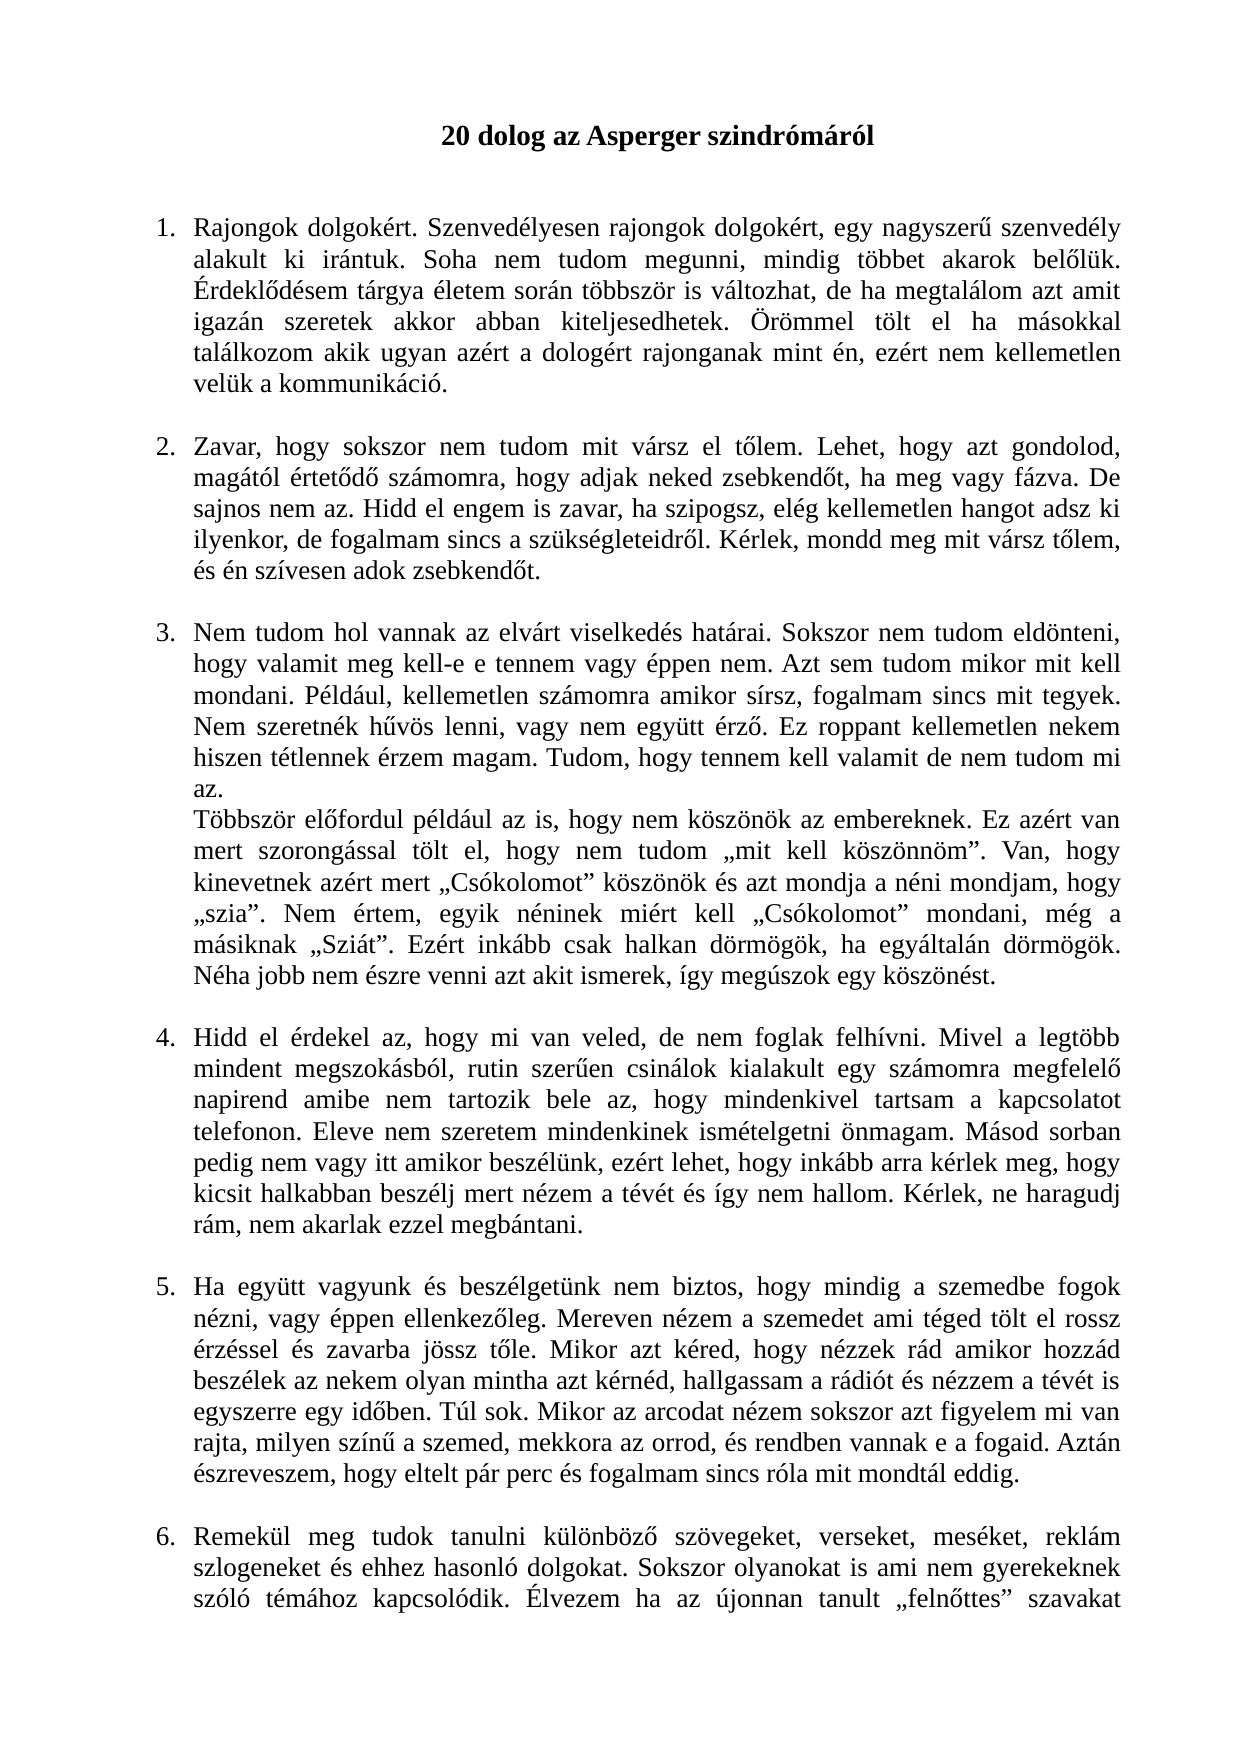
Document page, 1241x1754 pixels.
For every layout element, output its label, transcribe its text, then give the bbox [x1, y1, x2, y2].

list Ha együtt vagyunk és beszélgetünk nem biztos, hogy mindig a szemedbe fogok nézni, vagy éppen ellenkezőleg. Mereven nézem a szemedet ami téged tölt el rossz érzéssel és zavarba jössz tőle. Mikor azt kéred, hogy nézzek rád amikor hozzád beszélek az nekem olyan mintha azt kérnéd, hallgassam a rádiót és nézzem a tévét is egyszerre egy időben. Túl sok. Mikor az arcodat nézem sokszor azt figyelem mi van rajta, milyen színű a szemed, mekkora az orrod, és rendben vannak e a fogaid. Aztán észreveszem, hogy eltelt pár perc és fogalmam sincs róla mit mondtál eddig. [156, 1271, 1122, 1488]
list Nem tudom hol vannak az elvárt viselkedés határai. Sokszor nem tudom eldönteni, hogy valamit meg kell-e e tennem vagy éppen nem. Azt sem tudom mikor mit kell mondani. Például, kellemetlen számomra amikor sírsz, fogalmam sincs mit tegyek. Nem szeretnék hűvös lenni, vagy nem együtt érző. Ez roppant kellemetlen nekem hiszen tétlennek érzem magam. Tudom, hogy tennem kell valamit de nem tudom mi az. [156, 616, 1122, 803]
list Remekül meg tudok tanulni különböző szövegeket, verseket, meséket, reklám szlogeneket és ehhez hasonló dolgokat. Sokszor olyanokat is ami nem gyerekeknek szóló témához kapcsolódik. Élvezem ha az újonnan tanult „felnőttes” szavakat [156, 1520, 1122, 1613]
list Rajongok dolgokért. Szenvedélyesen rajongok dolgokért, egy nagyszerű szenvedély alakult ki irántuk. Soha nem tudom megunni, mindig többet akarok belőlük. Érdeklődésem tárgya életem során többször is változhat, de ha megtalálom azt amit igazán szeretek akkor abban kiteljesedhetek. Örömmel tölt el ha másokkal találkozom akik ugyan azért a dologért rajonganak mint én, ezért nem kellemetlen velük a kommunikáció. [156, 212, 1122, 398]
list Többször előfordul például az is, hogy nem köszönök az embereknek. Ez azért van mert szorongással tölt el, hogy nem tudom „mit kell köszönnöm”. Van, hogy kinevetnek azért mert „Csókolomot” köszönök és azt mondja a néni mondjam, hogy „szia”. Nem értem, egyik néninek miért kell „Csókolomot” mondani, még a másiknak „Sziát”. Ezért inkább csak halkan dörmögök, ha egyáltalán dörmögök. Néha jobb nem észre venni azt akit ismerek, így megúszok egy köszönést. [156, 803, 1122, 990]
list 20 dolog az Asperger szindrómáról [156, 118, 1122, 152]
list Zavar, hogy sokszor nem tudom mit vársz el tőlem. Lehet, hogy azt gondolod, magától értetődő számomra, hogy adjak neked zsebkendőt, ha meg vagy fázva. De sajnos nem az. Hidd el engem is zavar, ha szipogsz, elég kellemetlen hangot adsz ki ilyenkor, de fogalmam sincs a szükségleteidről. Kérlek, mondd meg mit vársz tőlem, és én szívesen adok zsebkendőt. [156, 429, 1122, 585]
list Hidd el érdekel az, hogy mi van veled, de nem foglak felhívni. Mivel a legtöbb mindent megszokásból, rutin szerűen csinálok kialakult egy számomra megfelelő napirend amibe nem tartozik bele az, hogy mindenkivel tartsam a kapcsolatot telefonon. Eleve nem szeretem mindenkinek ismételgetni önmagam. Másod sorban pedig nem vagy itt amikor beszélünk, ezért lehet, hogy inkább arra kérlek meg, hogy kicsit halkabban beszélj mert nézem a tévét és így nem hallom. Kérlek, ne haragudj rám, nem akarlak ezzel megbántani. [156, 1021, 1122, 1239]
